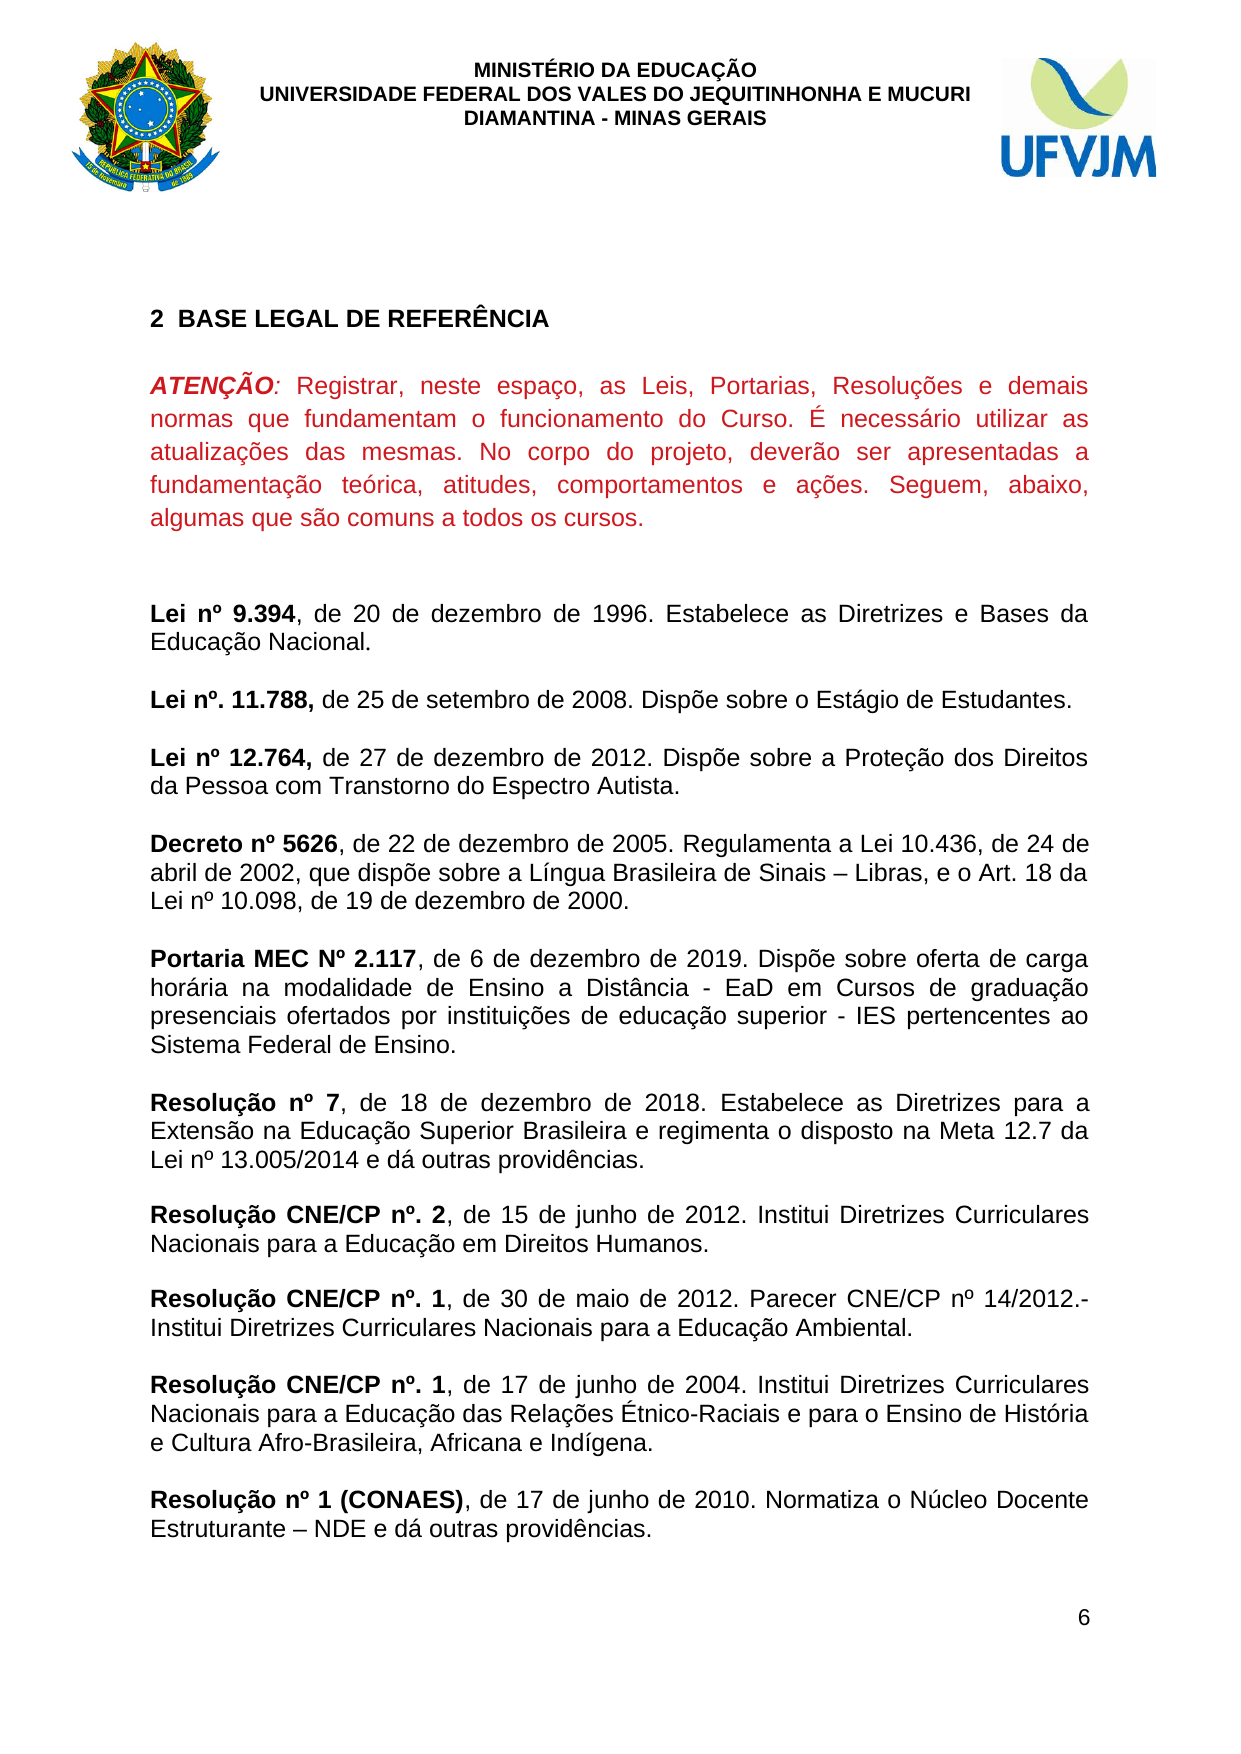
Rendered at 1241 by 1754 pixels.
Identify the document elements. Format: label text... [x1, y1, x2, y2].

text ATENÇÃO: Registrar, neste espaço, as Leis, Portarias, Resoluções e demais normas que fundamentam o funcionamento do Curso. É necessário utilizar as atualizações das mesmas. No corpo do projeto, deverão ser apresentadas a fundamentação teórica, atitudes, comportamentos e ações. Seguem, abaixo, algumas que são comuns a todos os cursos. [150, 371, 1090, 532]
text Portaria MEC Nº 2.117, de 6 de dezembro de 2019. Dispõe sobre oferta de carga horária na modalidade de Ensino a Distância - EaD em Cursos de graduação presenciais ofertados por instituições de educação superior - IES pertencentes ao Sistema Federal de Ensino. [150, 944, 1090, 1059]
text Decreto nº 5626, de 22 de dezembro de 2005. Regulamenta a Lei 10.436, de 24 de abril de 2002, que dispõe sobre a Língua Brasileira de Sinais – Libras, e o Art. 18 da Lei nº 10.098, de 19 de dezembro de 2000. [150, 829, 1090, 915]
text Resolução CNE/CP nº. 1, de 17 de junho de 2004. Institui Diretrizes Curriculares Nacionais para a Educação das Relações Étnico-Raciais e para o Ensino de História e Cultura Afro-Brasileira, Africana e Indígena. [150, 1370, 1090, 1456]
text Resolução CNE/CP nº. 2, de 15 de junho de 2012. Institui Diretrizes Curriculares Nacionais para a Educação em Direitos Humanos. [150, 1200, 1090, 1258]
text Resolução nº 1 (CONAES), de 17 de junho de 2010. Normatiza o Núcleo Docente Estruturante – NDE e dá outras providências. [150, 1485, 1090, 1543]
text Lei nº. 11.788, de 25 de setembro de 2008. Dispõe sobre o Estágio de Estudantes. [150, 685, 1090, 714]
subtitle 2 BASE LEGAL DE REFERÊNCIA [150, 304, 1090, 332]
text Lei nº 12.764, de 27 de dezembro de 2012. Dispõe sobre a Proteção dos Direitos da Pessoa com Transtorno do Espectro Autista. [150, 742, 1090, 800]
text Resolução nº 7, de 18 de dezembro de 2018. Estabelece as Diretrizes para a Extensão na Educação Superior Brasileira e regimenta o disposto na Meta 12.7 da Lei nº 13.005/2014 e dá outras providências. [150, 1087, 1090, 1174]
text Resolução CNE/CP nº. 1, de 30 de maio de 2012. Parecer CNE/CP nº 14/2012.-Institui Diretrizes Curriculares Nacionais para a Educação Ambiental. [150, 1284, 1090, 1341]
text Lei nº 9.394, de 20 de dezembro de 1996. Estabelece as Diretrizes e Bases da Educação Nacional. [150, 599, 1090, 656]
